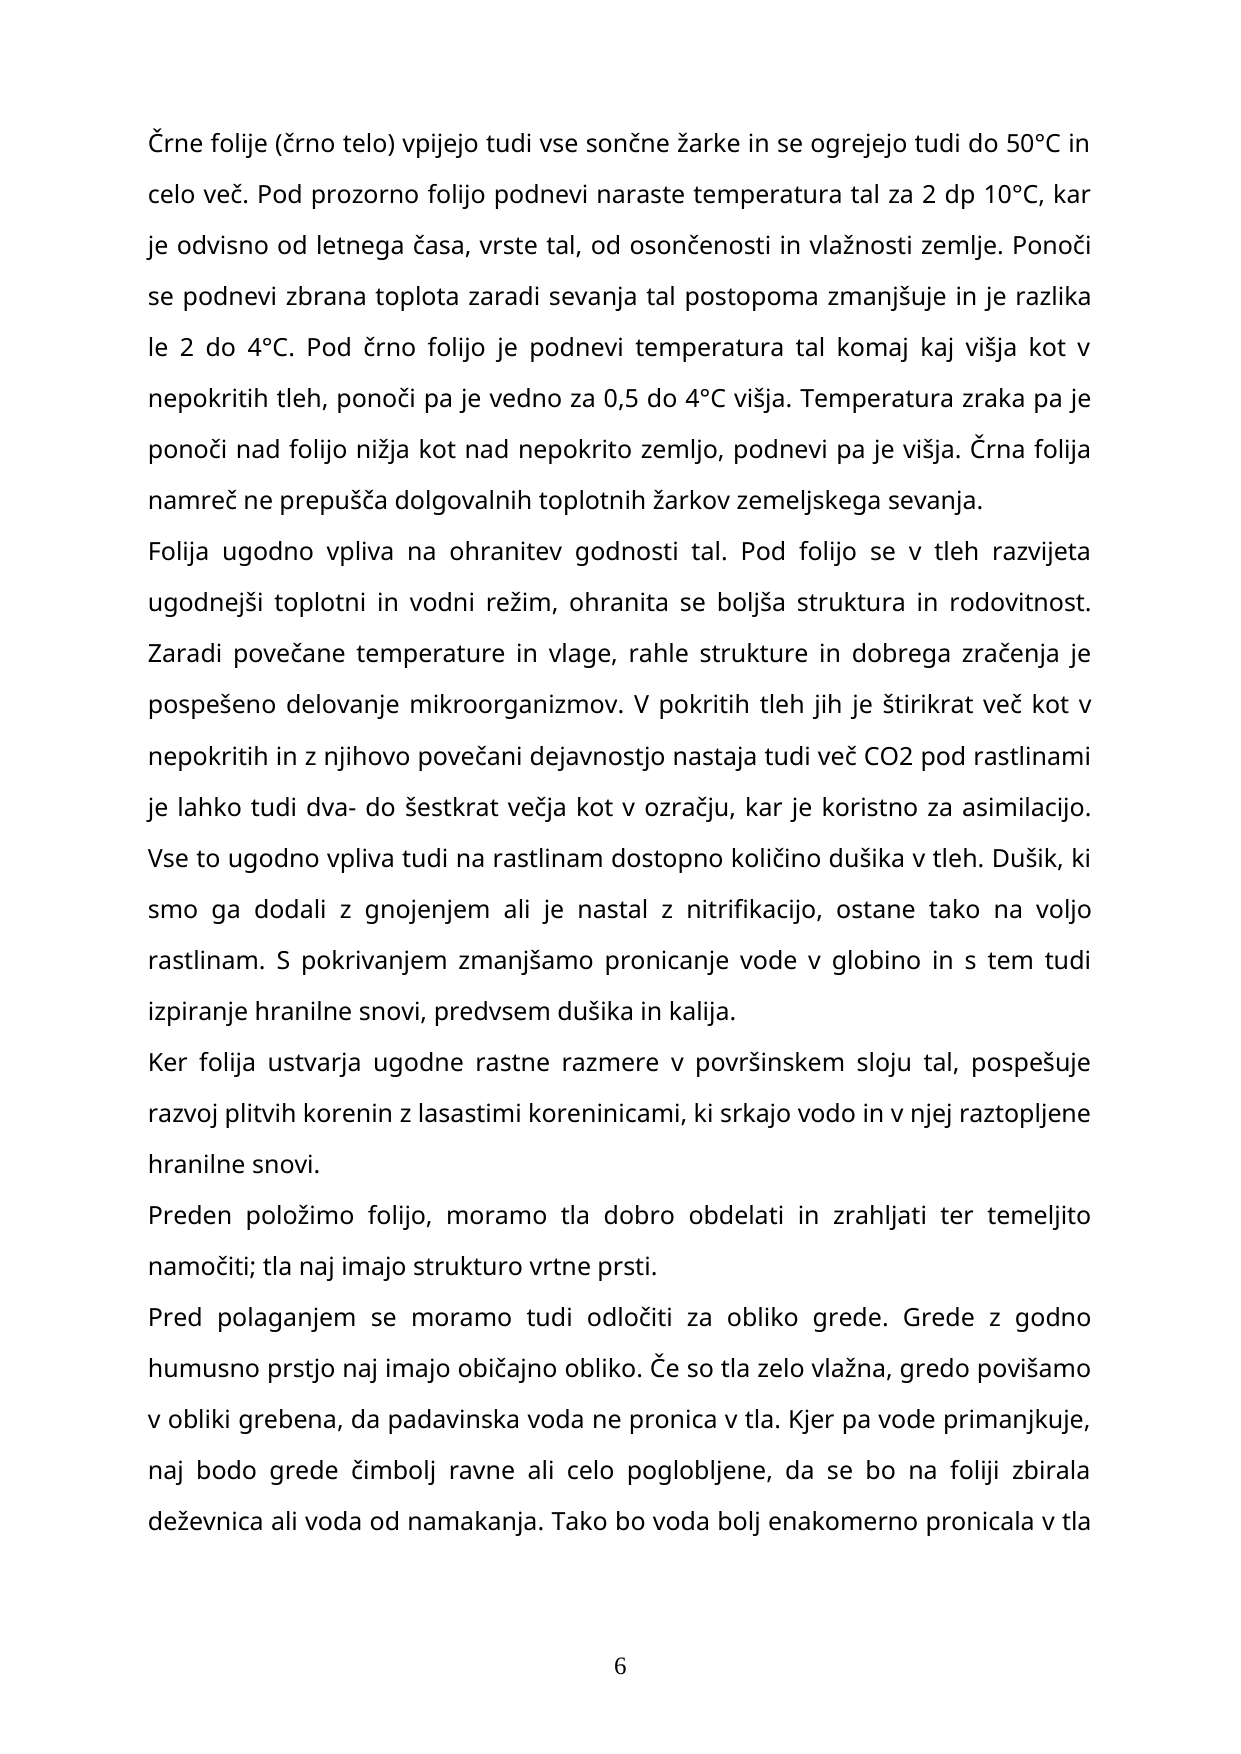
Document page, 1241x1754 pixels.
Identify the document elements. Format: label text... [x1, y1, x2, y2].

text Folija ugodno vpliva na ohranitev godnosti tal. Pod folijo se v tleh razvijeta ugodnejši toplotni in vodni režim, ohranita se boljša struktura in rodovitnost. Zaradi povečane temperature in vlage, rahle strukture in dobrega zračenja je pospešeno delovanje mikroorganizmov. V pokritih tleh jih je štirikrat več kot v nepokritih in z njihovo povečani dejavnostjo nastaja tudi več CO2 pod rastlinami je lahko tudi dva- do šestkrat večja kot v ozračju, kar je koristno za asimilacijo. Vse to ugodno vpliva tudi na rastlinam dostopno količino dušika v tleh. Dušik, ki smo ga dodali z gnojenjem ali je nastal z nitrifikacijo, ostane tako na voljo rastlinam. S pokrivanjem zmanjšamo pronicanje vode v globino in s tem tudi izpiranje hranilne snovi, predvsem dušika in kalija. [148, 534, 1093, 1027]
text Črne folije (črno telo) vpijejo tudi vse sončne žarke in se ogrejejo tudi do 50°C in celo več. Pod prozorno folijo podnevi naraste temperatura tal za 2 dp 10°C, kar je odvisno od letnega časa, vrste tal, od osončenosti in vlažnosti zemlje. Ponoči se podnevi zbrana toplota zaradi sevanja tal postopoma zmanjšuje in je razlika le 2 do 4°C. Pod črno folijo je podnevi temperatura tal komaj kaj višja kot v nepokritih tleh, ponoči pa je vedno za 0,5 do 4°C višja. Temperatura zraka pa je ponoči nad folijo nižja kot nad nepokrito zemljo, podnevi pa je višja. Črna folija namreč ne prepušča dolgovalnih toplotnih žarkov zemeljskega sevanja. [148, 126, 1093, 517]
text Preden položimo folijo, moramo tla dobro obdelati in zrahljati ter temeljito namočiti; tla naj imajo strukturo vrtne prsti. [148, 1197, 1093, 1283]
text Ker folija ustvarja ugodne rastne razmere v površinskem sloju tal, pospešuje razvoj plitvih korenin z lasastimi koreninicami, ki srkajo vodo in v njej raztopljene hranilne snovi. [148, 1044, 1093, 1181]
text Pred polaganjem se moramo tudi odločiti za obliko grede. Grede z godno humusno prstjo naj imajo običajno obliko. Če so tla zelo vlažna, gredo povišamo v obliki grebena, da padavinska voda ne pronica v tla. Kjer pa vode primanjkuje, naj bodo grede čimbolj ravne ali celo poglobljene, da se bo na foliji zbirala deževnica ali voda od namakanja. Tako bo voda bolj enakomerno pronicala v tla [148, 1299, 1093, 1538]
